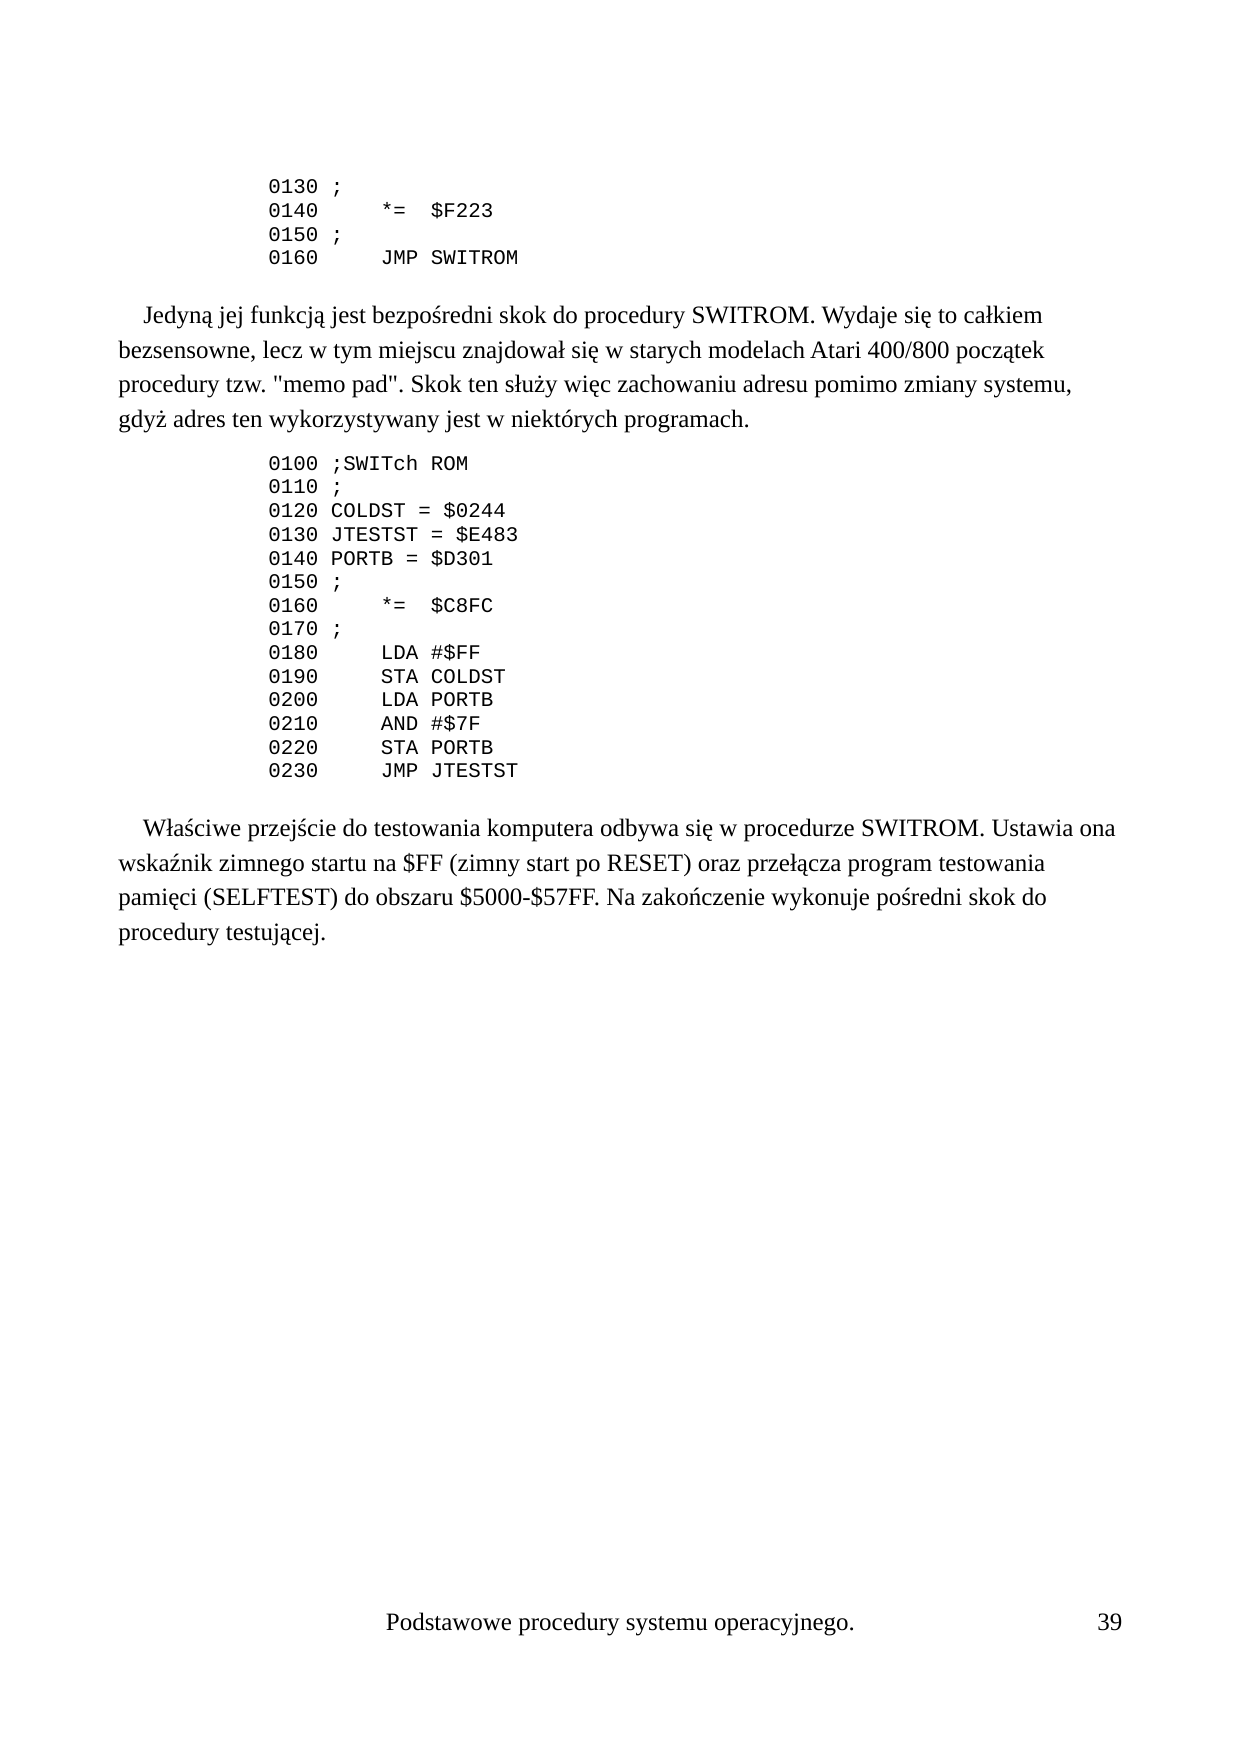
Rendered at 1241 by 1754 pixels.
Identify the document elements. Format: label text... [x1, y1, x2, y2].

text Jedyną jej funkcją jest bezpośredni skok do procedury SWITROM. Wydaje się to całkiem bezsensowne, lecz w tym miejscu znajdował się w starych modelach Atari 400/800 początek procedury tzw. "memo pad". Skok ten służy więc zachowaniu adresu pomimo zmiany systemu, gdyż adres ten wykorzystywany jest w niektórych programach. [118, 300, 1122, 433]
text 0160 JMP SWITROM [118, 247, 1122, 271]
text 0230 JMP JTESTST [118, 760, 1122, 784]
text 0160 *= $C8FC [118, 595, 1122, 618]
text 0140 *= $F223 [118, 200, 1122, 224]
text Właściwe przejście do testowania komputera odbywa się w procedurze SWITROM. Ustawia ona wskaźnik zimnego startu na $FF (zimny start po RESET) oraz przełącza program testowania pamięci (SELFTEST) do obszaru $5000-$57FF. Na zakończenie wykonuje pośredni skok do procedury testującej. [118, 813, 1122, 946]
text 0120 COLDST = $0244 [118, 500, 1122, 524]
text 0200 LDA PORTB [118, 689, 1122, 713]
text 0130 JTESTST = $E483 [118, 524, 1122, 547]
text 0150 ; [118, 224, 1122, 247]
text 0220 STA PORTB [118, 737, 1122, 760]
text 0130 ; [118, 176, 1122, 200]
text 0180 LDA #$FF [118, 642, 1122, 666]
text 0140 PORTB = $D301 [118, 547, 1122, 571]
text 0150 ; [118, 571, 1122, 595]
text 0110 ; [118, 477, 1122, 500]
text 0100 ;SWITch ROM [118, 453, 1122, 477]
text 0190 STA COLDST [118, 666, 1122, 689]
text 0170 ; [118, 618, 1122, 642]
text 0210 AND #$7F [118, 713, 1122, 737]
